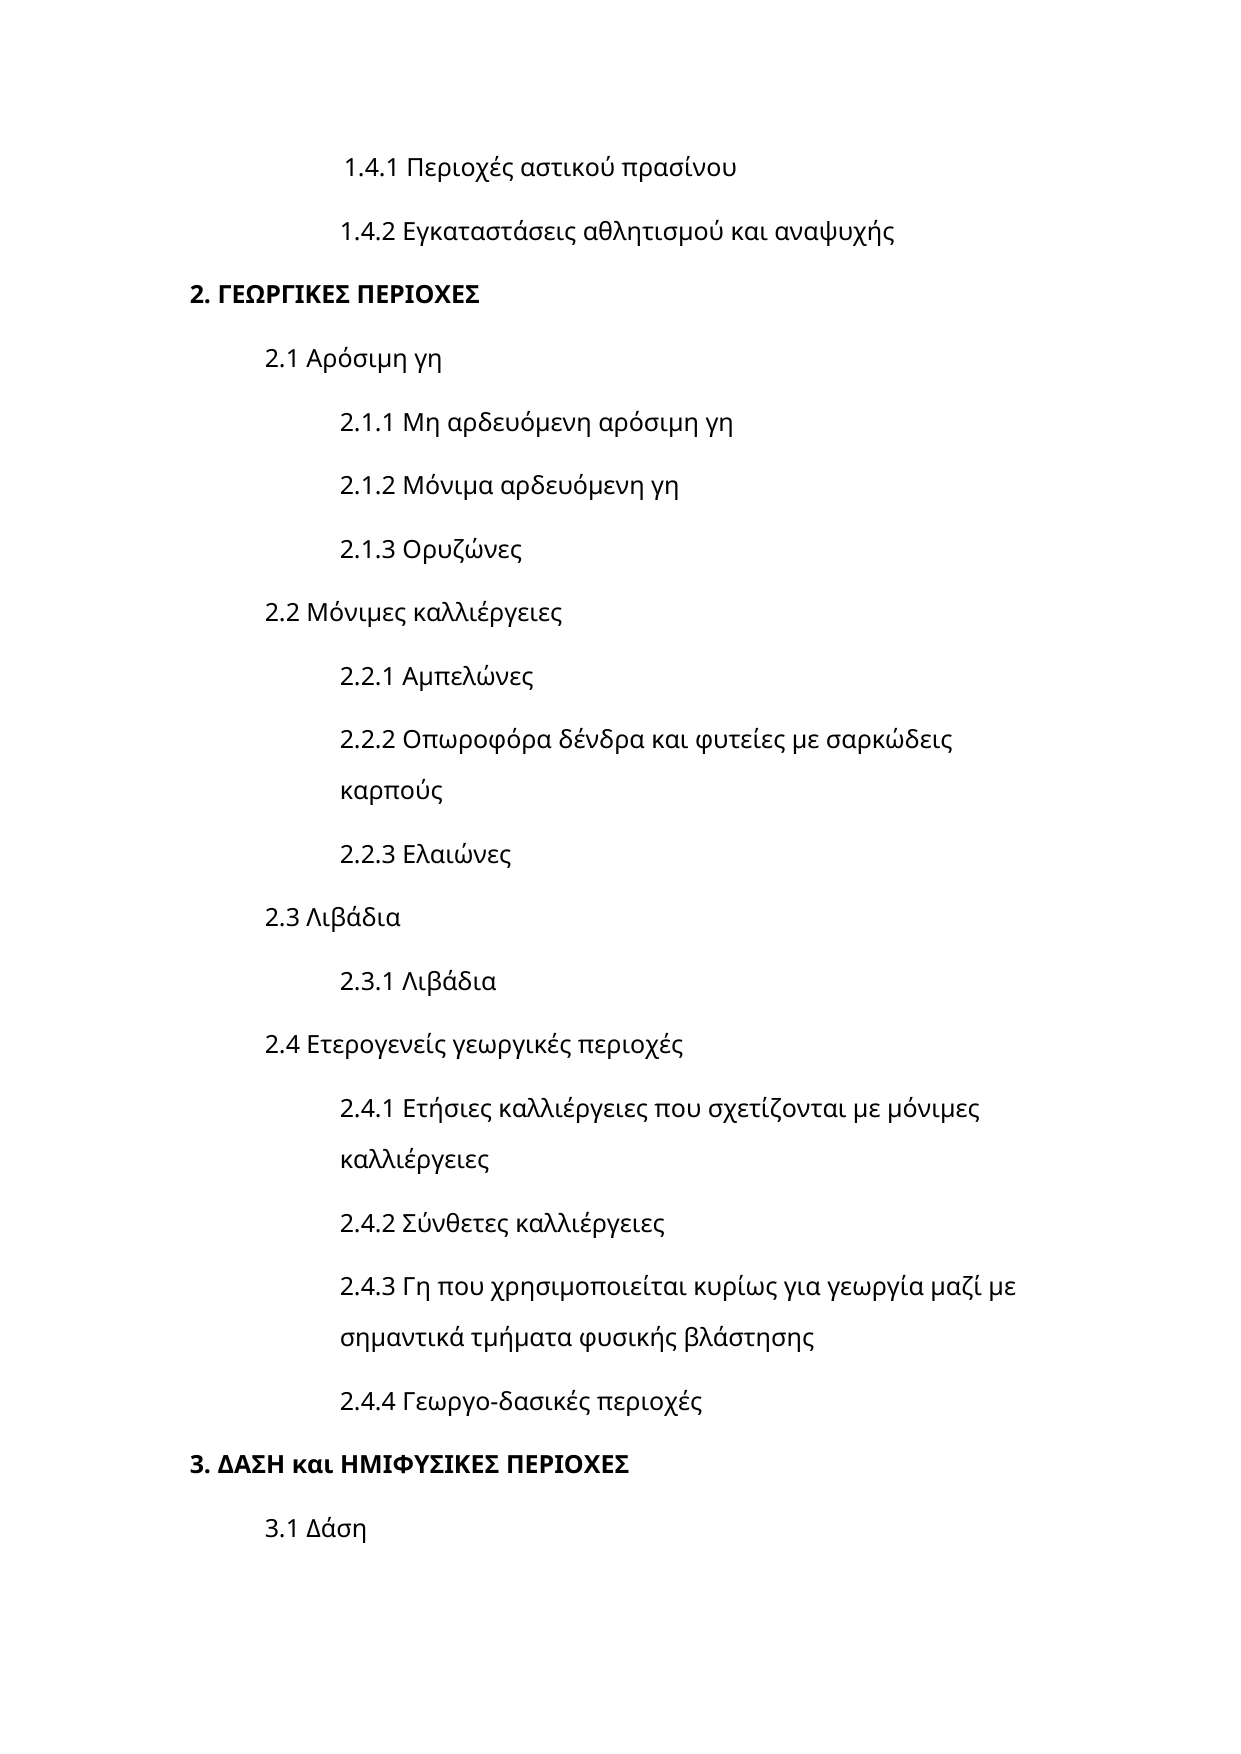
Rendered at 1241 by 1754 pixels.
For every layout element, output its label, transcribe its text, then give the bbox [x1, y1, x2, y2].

text 2.4.2 Σύνθετες καλλιέργειες [339, 1205, 1053, 1239]
text 2.4 Ετερογενείς γεωργικές περιοχές [264, 1027, 1053, 1061]
text 2.3 Λιβάδια [264, 900, 1053, 934]
text 2.4.4 Γεωργο-δασικές περιοχές [339, 1383, 1053, 1417]
text 2.1.3 Ορυζώνες [339, 531, 1053, 565]
text 2.4.1 Ετήσιες καλλιέργειες που σχετίζονται με μόνιμες καλλιέργειες [339, 1091, 1053, 1176]
text 2.1 Αρόσιμη γη [264, 341, 1053, 375]
text 2.2.2 Οπωροφόρα δένδρα και φυτείες με σαρκώδεις καρπούς [339, 722, 1053, 807]
text 2.2.1 Αμπελώνες [339, 658, 1053, 692]
text 2.3.1 Λιβάδια [339, 963, 1053, 998]
text 1.4.2 Εγκαταστάσεις αθλητισμού και αναψυχής [339, 213, 1053, 248]
text 2.1.2 Μόνιμα αρδευόμενη γη [339, 468, 1053, 502]
text 2.4.3 Γη που χρησιμοποιείται κυρίως για γεωργία μαζί με σημαντικά τμήματα φυσικής βλάστησης [339, 1269, 1053, 1354]
text 2.1.1 Μη αρδευόμενη αρόσιμη γη [339, 404, 1053, 438]
text 2. ΓΕΩΡΓΙΚΕΣ ΠΕΡΙΟΧΕΣ [189, 277, 1053, 311]
text 3.1 Δάση [264, 1510, 1053, 1544]
text 2.2.3 Ελαιώνες [339, 836, 1053, 871]
text 3. ΔΑΣΗ και ΗΜΙΦΥΣΙΚΕΣ ΠΕΡΙΟΧΕΣ [189, 1447, 1053, 1481]
text 1.4.1 Περιοχές αστικού πρασίνου [343, 150, 1053, 184]
text 2.2 Μόνιμες καλλιέργειες [264, 595, 1053, 629]
